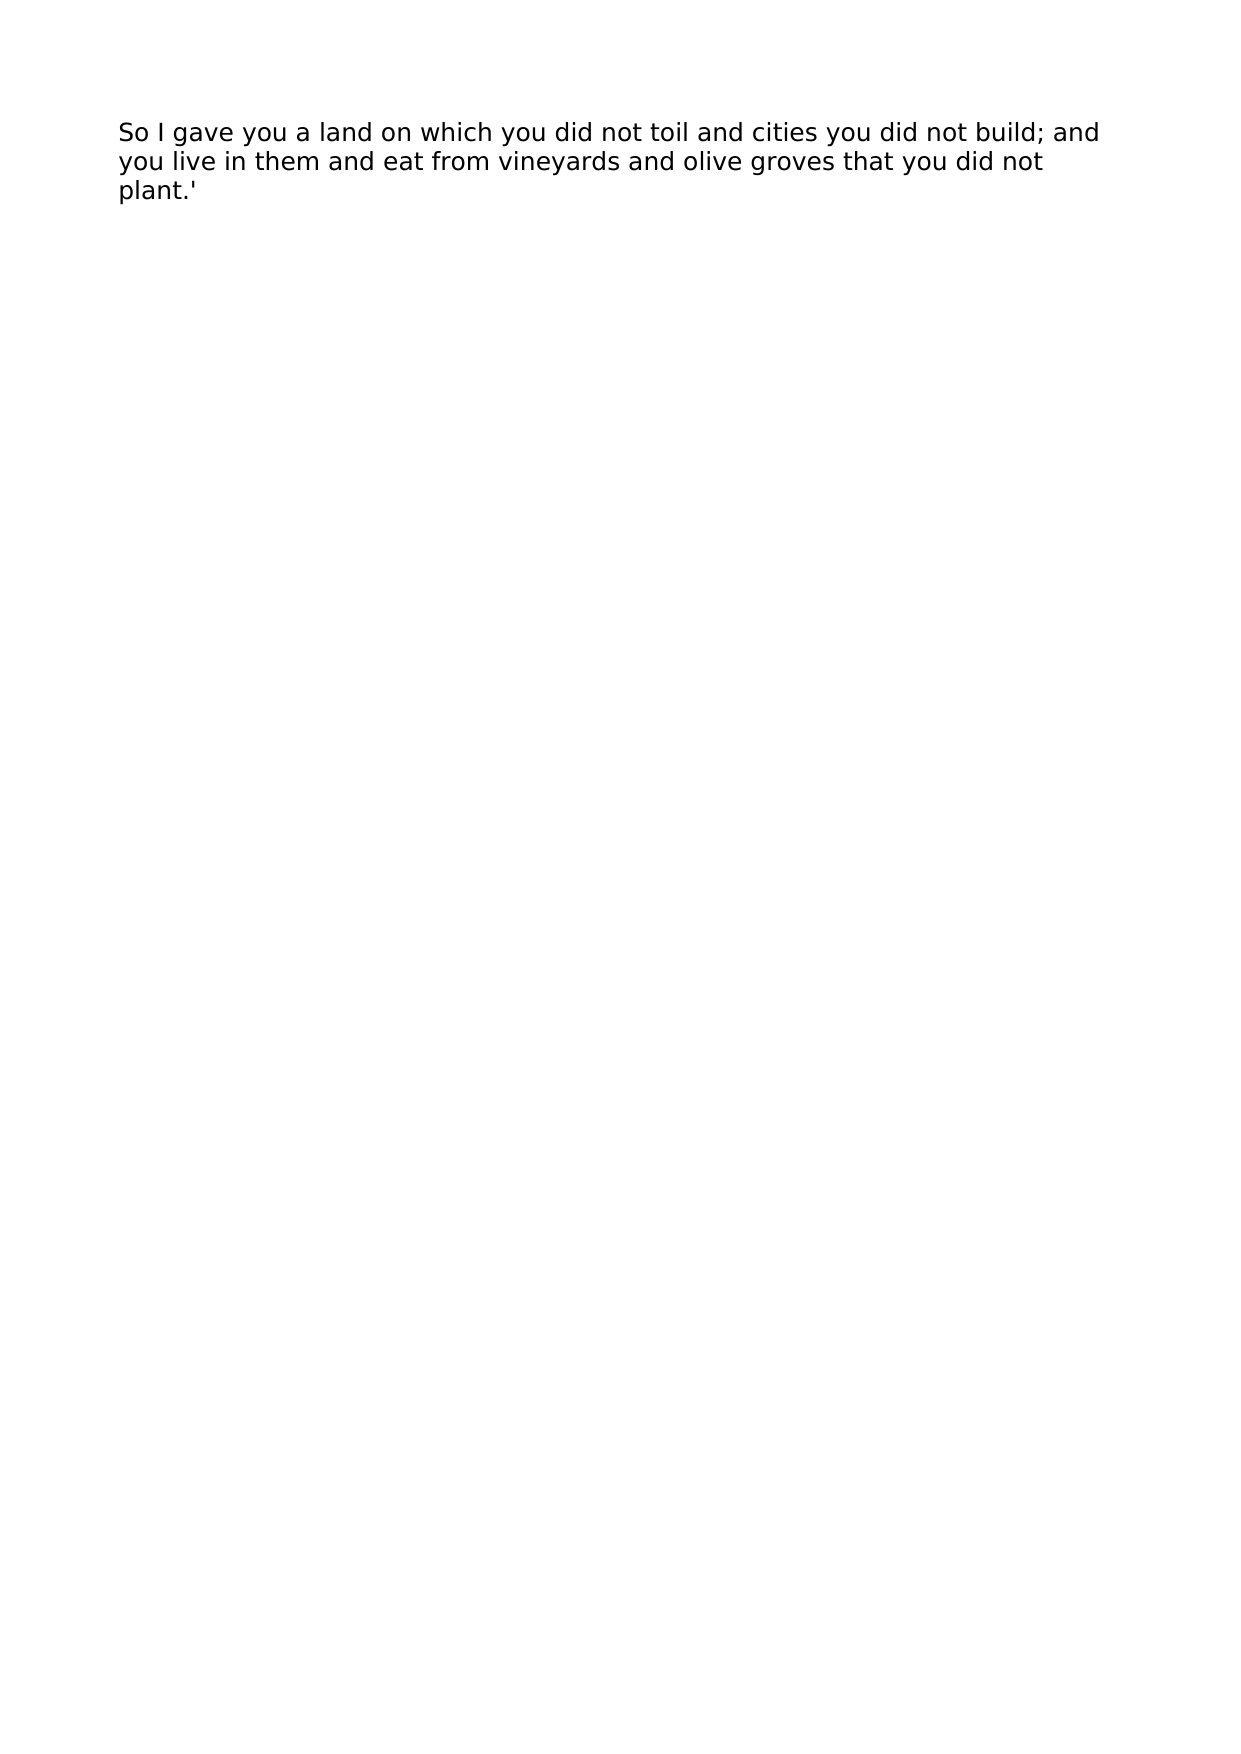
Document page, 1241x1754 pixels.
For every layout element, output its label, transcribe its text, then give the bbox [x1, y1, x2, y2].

text So I gave you a land on which you did not toil and cities you did not build; and you live in them and eat from vineyards and olive groves that you did not plant.' [118, 118, 1122, 206]
